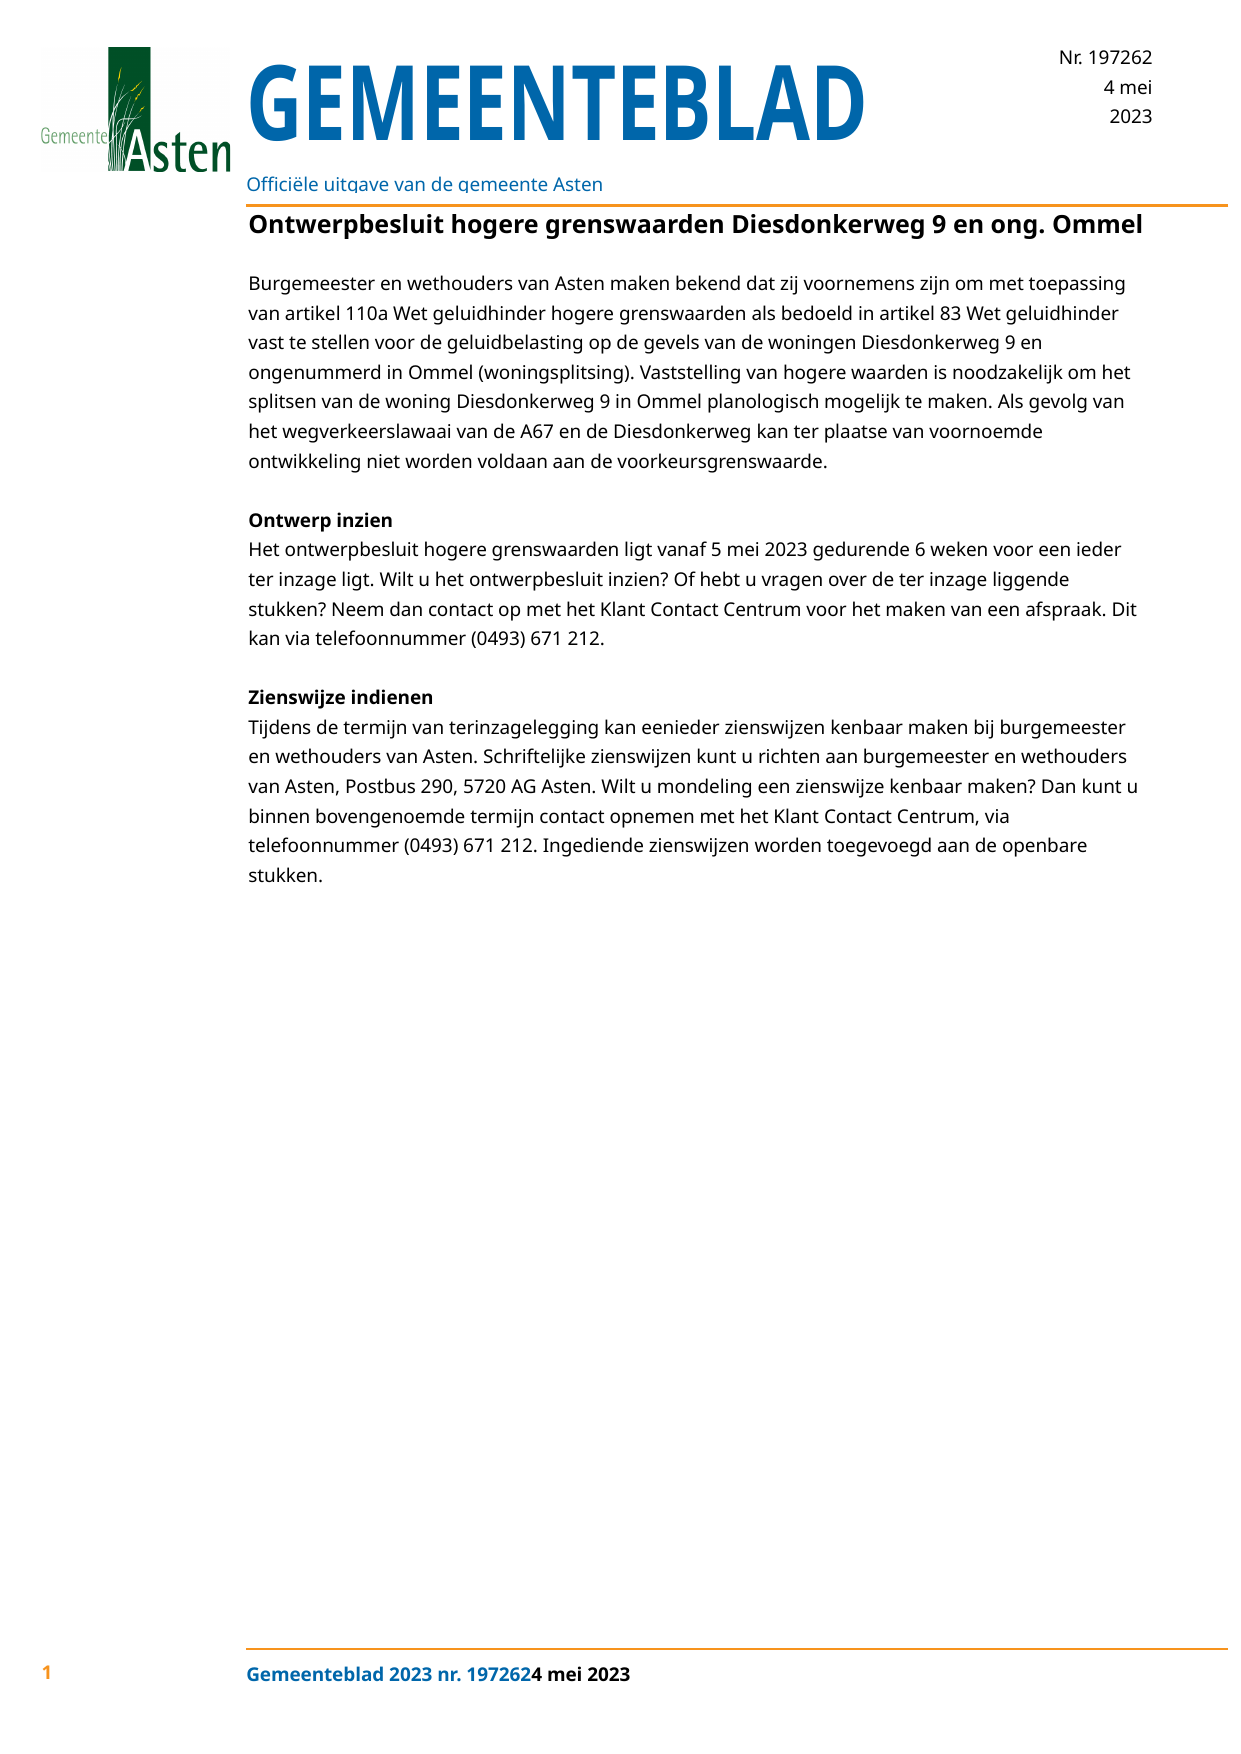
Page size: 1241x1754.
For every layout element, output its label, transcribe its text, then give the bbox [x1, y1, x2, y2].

text Ontwerp inzien [248, 507, 1152, 533]
text Het ontwerpbesluit hogere grenswaarden ligt vanaf 5 mei 2023 gedurende 6 weken voor een ieder ter inzage ligt. Wilt u het ontwerpbesluit inzien? Of hebt u vragen over de ter inzage liggende stukken? Neem dan contact op met het Klant Contact Centrum voor het maken van een afspraak. Dit kan via telefoonnummer (0493) 671 212. [248, 537, 1152, 651]
text Tijdens de termijn van terinzagelegging kan eenieder zienswijzen kenbaar maken bij burgemeester en wethouders van Asten. Schriftelijke zienswijzen kunt u richten aan burgemeester en wethouders van Asten, Postbus 290, 5720 AG Asten. Wilt u mondeling een zienswijze kenbaar maken? Dan kunt u binnen bovengenoemde termijn contact opnemen met het Klant Contact Centrum, via telefoonnummer (0493) 671 212. Ingediende zienswijzen worden toegevoegd aan de openbare stukken. [248, 714, 1152, 888]
text Zienswijze indienen [248, 684, 1152, 710]
picture [41, 47, 231, 172]
text Ontwerpbesluit hogere grenswaarden Diesdonkerweg 9 en ong. Ommel [248, 207, 1152, 241]
text Burgemeester en wethouders van Asten maken bekend dat zij voornemens zijn om met toepassing van artikel 110a Wet geluidhinder hogere grenswaarden als bedoeld in artikel 83 Wet geluidhinder vast te stellen voor de geluidbelasting op de gevels van de woningen Diesdonkerweg 9 en ongenummerd in Ommel (woningsplitsing). Vaststelling van hogere waarden is noodzakelijk om het splitsen van de woning Diesdonkerweg 9 in Ommel planologisch mogelijk te maken. Als gevolg van het wegverkeerslawaai van de A67 en de Diesdonkerweg kan ter plaatse van voornoemde ontwikkeling niet worden voldaan aan de voorkeursgrenswaarde. [248, 270, 1152, 473]
